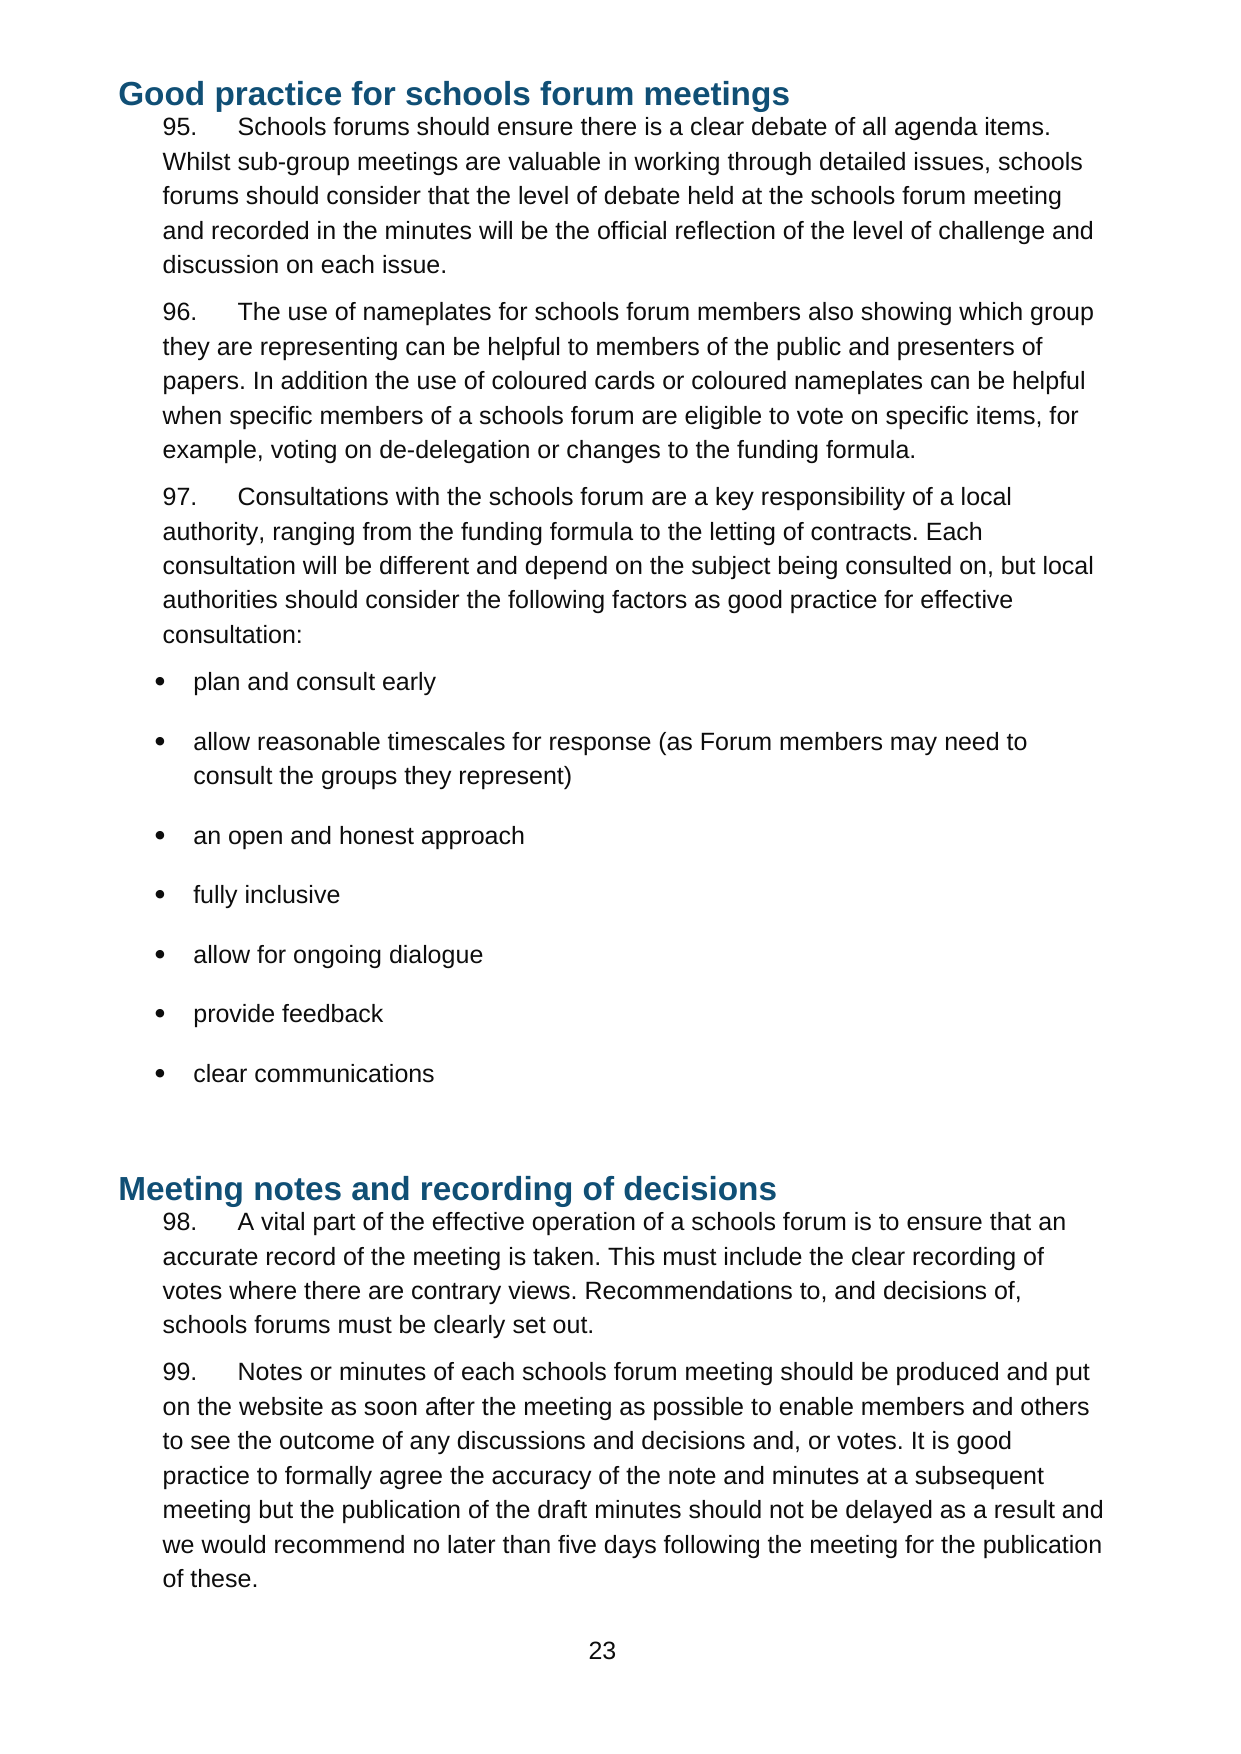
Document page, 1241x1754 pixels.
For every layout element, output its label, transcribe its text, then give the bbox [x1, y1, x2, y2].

list A vital part of the effective operation of a schools forum is to ensure that an accurate record of the meeting is taken. This must include the clear recording of votes where there are contrary views. Recommendations to, and decisions of, schools forums must be clearly set out. [162, 1207, 1107, 1339]
list allow reasonable timescales for response (as Forum members may need to consult the groups they represent) [156, 727, 1107, 790]
subtitle Meeting notes and recording of decisions [118, 1168, 1107, 1207]
list The use of nameplates for schools forum members also showing which group they are representing can be helpful to members of the public and presenters of papers. In addition the use of coloured cards or coloured nameplates can be helpful when specific members of a schools forum are eligible to vote on specific items, for example, voting on de-delegation or changes to the funding formula. [162, 297, 1107, 464]
list Notes or minutes of each schools forum meeting should be produced and put on the website as soon after the meeting as possible to enable members and others to see the outcome of any discussions and decisions and, or votes. It is good practice to formally agree the accuracy of the note and minutes at a subsequent meeting but the publication of the draft minutes should not be delayed as a result and we would recommend no later than five days following the meeting for the publication of these. [162, 1357, 1107, 1593]
list fully inclusive [156, 880, 1107, 909]
list allow for ongoing dialogue [156, 940, 1107, 969]
list provide feedback [156, 999, 1107, 1028]
list plan and consult early [156, 667, 1107, 696]
list Consultations with the schools forum are a key responsibility of a local authority, ranging from the funding formula to the letting of contracts. Each consultation will be different and depend on the subject being consulted on, but local authorities should consider the following factors as good practice for effective consultation: [162, 482, 1107, 649]
list Schools forums should ensure there is a clear debate of all agenda items. Whilst sub-group meetings are valuable in working through detailed issues, schools forums should consider that the level of debate held at the schools forum meeting and recorded in the minutes will be the official reflection of the level of challenge and discussion on each issue. [162, 112, 1107, 279]
list an open and honest approach [156, 821, 1107, 849]
list clear communications [156, 1059, 1107, 1088]
subtitle Good practice for schools forum meetings [118, 74, 1107, 112]
